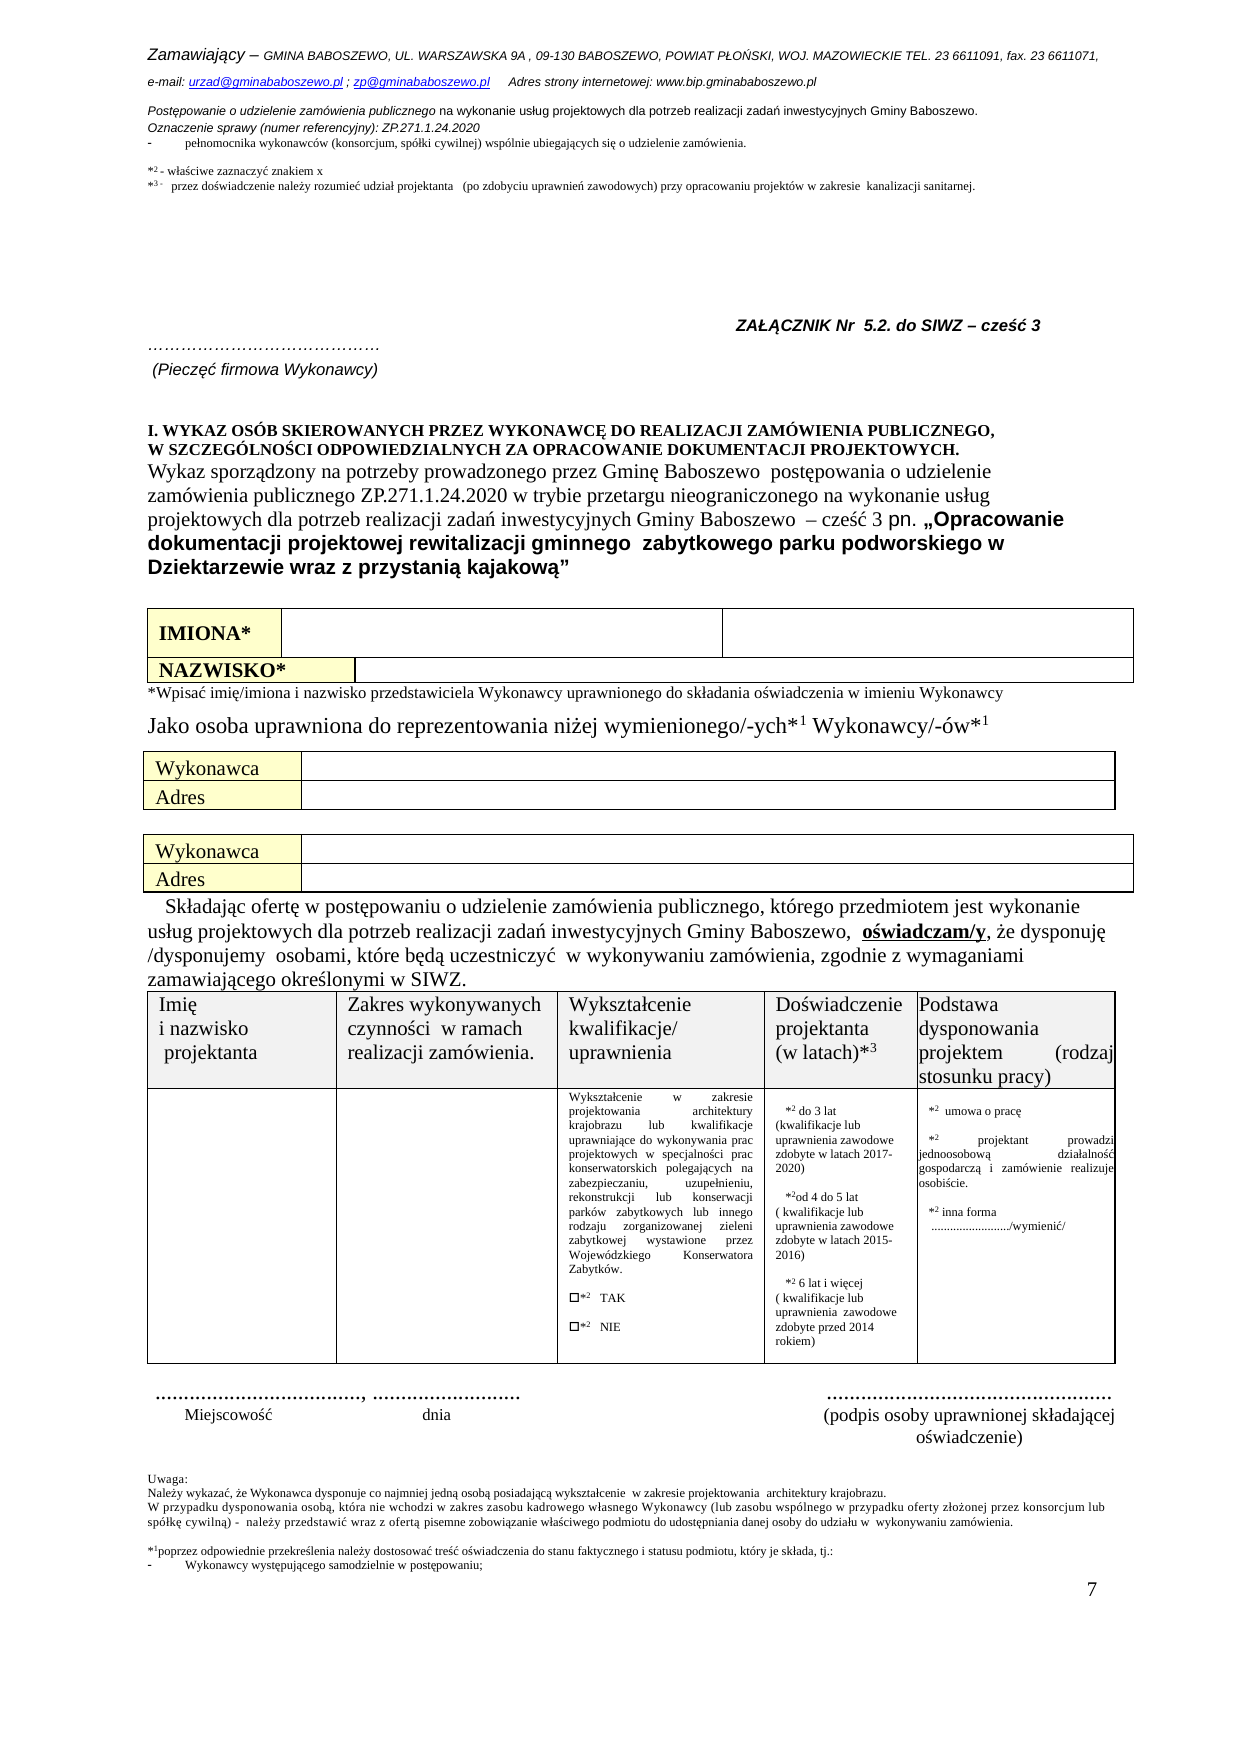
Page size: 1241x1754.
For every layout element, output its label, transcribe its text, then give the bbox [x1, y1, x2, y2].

table_cell [554, 1404, 804, 1447]
table_header Doświadczenie projektanta (w latach)*3 [765, 992, 917, 1088]
table_cell (podpis osoby uprawnionej składającej oświadczenie) [805, 1404, 1134, 1447]
table_header [302, 835, 1133, 863]
table_cell Miejscowość dnia [148, 1404, 553, 1447]
table_header Wykonawca [144, 752, 301, 780]
table_cell Adres [144, 781, 301, 809]
table_cell Wykształcenie w zakresie projektowania architektury krajobrazu lub kwalifikacje uprawniające do wykonywania prac projektowych w specjalności prac konserwatorskich polegających na zabezpieczaniu, uzupełnieniu, rekonstrukcji lub konserwacji parków zabytkowych lub innego rodzaju zorganizowanej zieleni zabytkowej wystawione przez Wojewódzkiego Konserwatora Zabytków. *2 TAK *2 NIE [558, 1089, 764, 1362]
list Wykonawcy występującego samodzielnie w postępowaniu; [147, 1558, 1107, 1572]
table_header .................................................. [805, 1378, 1134, 1404]
text Składając ofertę w postępowaniu o udzielenie zamówienia publicznego, którego przedmiotem jest wykonanie usług projektowych dla potrzeb realizacji zadań inwestycyjnych Gminy Baboszewo, oświadczam/y, że dysponuję /dysponujemy osobami, które będą uczestniczyć w wykonywaniu zamówienia, zgodnie z wymaganiami zamawiającego określonymi w SIWZ. [147, 893, 1107, 991]
table_header [282, 609, 722, 657]
text *Wpisać imię/imiona i nazwisko przedstawiciela Wykonawcy uprawnionego do składania oświadczenia w imieniu Wykonawcy [147, 683, 1107, 702]
table_cell [302, 864, 1133, 891]
list pełnomocnika wykonawców (konsorcjum, spółki cywilnej) wspólnie ubiegających się o udzielenie zamówienia. [147, 135, 1107, 150]
table_cell NAZWISKO* [148, 658, 354, 682]
table_header [554, 1378, 804, 1404]
table_header IMIONA* [148, 609, 281, 657]
text ZAŁĄCZNIK Nr 5.2. do SIWZ – cześć 3 …………………………………… [147, 316, 1107, 354]
text *3 - przez doświadczenie należy rozumieć udział projektanta (po zdobyciu uprawnień zawodowych) przy opracowaniu projektów w zakresie kanalizacji sanitarnej. [147, 178, 1107, 193]
table_header Wykształcenie kwalifikacje/ uprawnienia [558, 992, 764, 1088]
text *1poprzez odpowiednie przekreślenia należy dostosować treść oświadczenia do stanu faktycznego i statusu podmiotu, który je składa, tj.: [147, 1543, 1181, 1558]
table_cell [302, 781, 1114, 809]
table_header Imię i nazwisko projektanta [148, 992, 336, 1088]
table_header Wykonawca [144, 835, 301, 863]
text I. WYKAZ OSÓB SKIEROWANYCH PRZEZ WYKONAWCĘ DO REALIZACJI ZAMÓWIENIA PUBLICZNEGO, W SZCZEGÓLNOŚCI ODPOWIEDZIALNYCH ZA OPRACOWANIE DOKUMENTACJI PROJEKTOWYCH. [147, 421, 1107, 459]
text (Pieczęć firmowa Wykonawcy) [147, 360, 1107, 379]
table_cell [148, 1089, 336, 1362]
text Jako osoba uprawniona do reprezentowania niżej wymienionego/-ych*1 Wykonawcy/-ów*1 [147, 712, 1107, 738]
text *2 - właściwe zaznaczyć znakiem x [147, 164, 1107, 178]
table_header [302, 752, 1114, 780]
table_cell [337, 1089, 557, 1362]
table_header [723, 609, 1133, 657]
table_cell Adres [144, 864, 301, 891]
table_cell [356, 658, 1133, 682]
table_header ...................................., .......................... [148, 1378, 553, 1404]
table_cell *2 do 3 lat (kwalifikacje lub uprawnienia zawodowe zdobyte w latach 2017-2020) *2od 4 do 5 lat ( kwalifikacje lub uprawnienia zawodowe zdobyte w latach 2015-2016) *2 6 lat i więcej ( kwalifikacje lub uprawnienia zawodowe zdobyte przed 2014 rokiem) [765, 1089, 917, 1362]
text Należy wykazać, że Wykonawca dysponuje co najmniej jedną osobą posiadającą wykształcenie w zakresie projektowania architektury krajobrazu. [147, 1486, 1107, 1500]
table_header Zakres wykonywanych czynności w ramach realizacji zamówienia. [337, 992, 557, 1088]
text Uwaga: [147, 1471, 1107, 1486]
table_header Podstawa dysponowania projektem (rodzaj stosunku pracy) [918, 992, 1114, 1088]
text Wykaz sporządzony na potrzeby prowadzonego przez Gminę Baboszewo postępowania o udzielenie zamówienia publicznego ZP.271.1.24.2020 w trybie przetargu nieograniczonego na wykonanie usług projektowych dla potrzeb realizacji zadań inwestycyjnych Gminy Baboszewo – cześć 3 pn. „Opracowanie dokumentacji projektowej rewitalizacji gminnego zabytkowego parku podworskiego w Dziektarzewie wraz z przystanią kajakową” [147, 459, 1107, 579]
text W przypadku dysponowania osobą, która nie wchodzi w zakres zasobu kadrowego własnego Wykonawcy (lub zasobu wspólnego w przypadku oferty złożonej przez konsorcjum lub spółkę cywilną) - należy przedstawić wraz z ofertą pisemne zobowiązanie właściwego podmiotu do udostępniania danej osoby do udziału w wykonywaniu zamówienia. [147, 1500, 1107, 1529]
table_cell *2 umowa o pracę *2 projektant prowadzi jednoosobową działalność gospodarczą i zamówienie realizuje osobiście. *2 inna forma ........................./wymienić/ [918, 1089, 1114, 1362]
